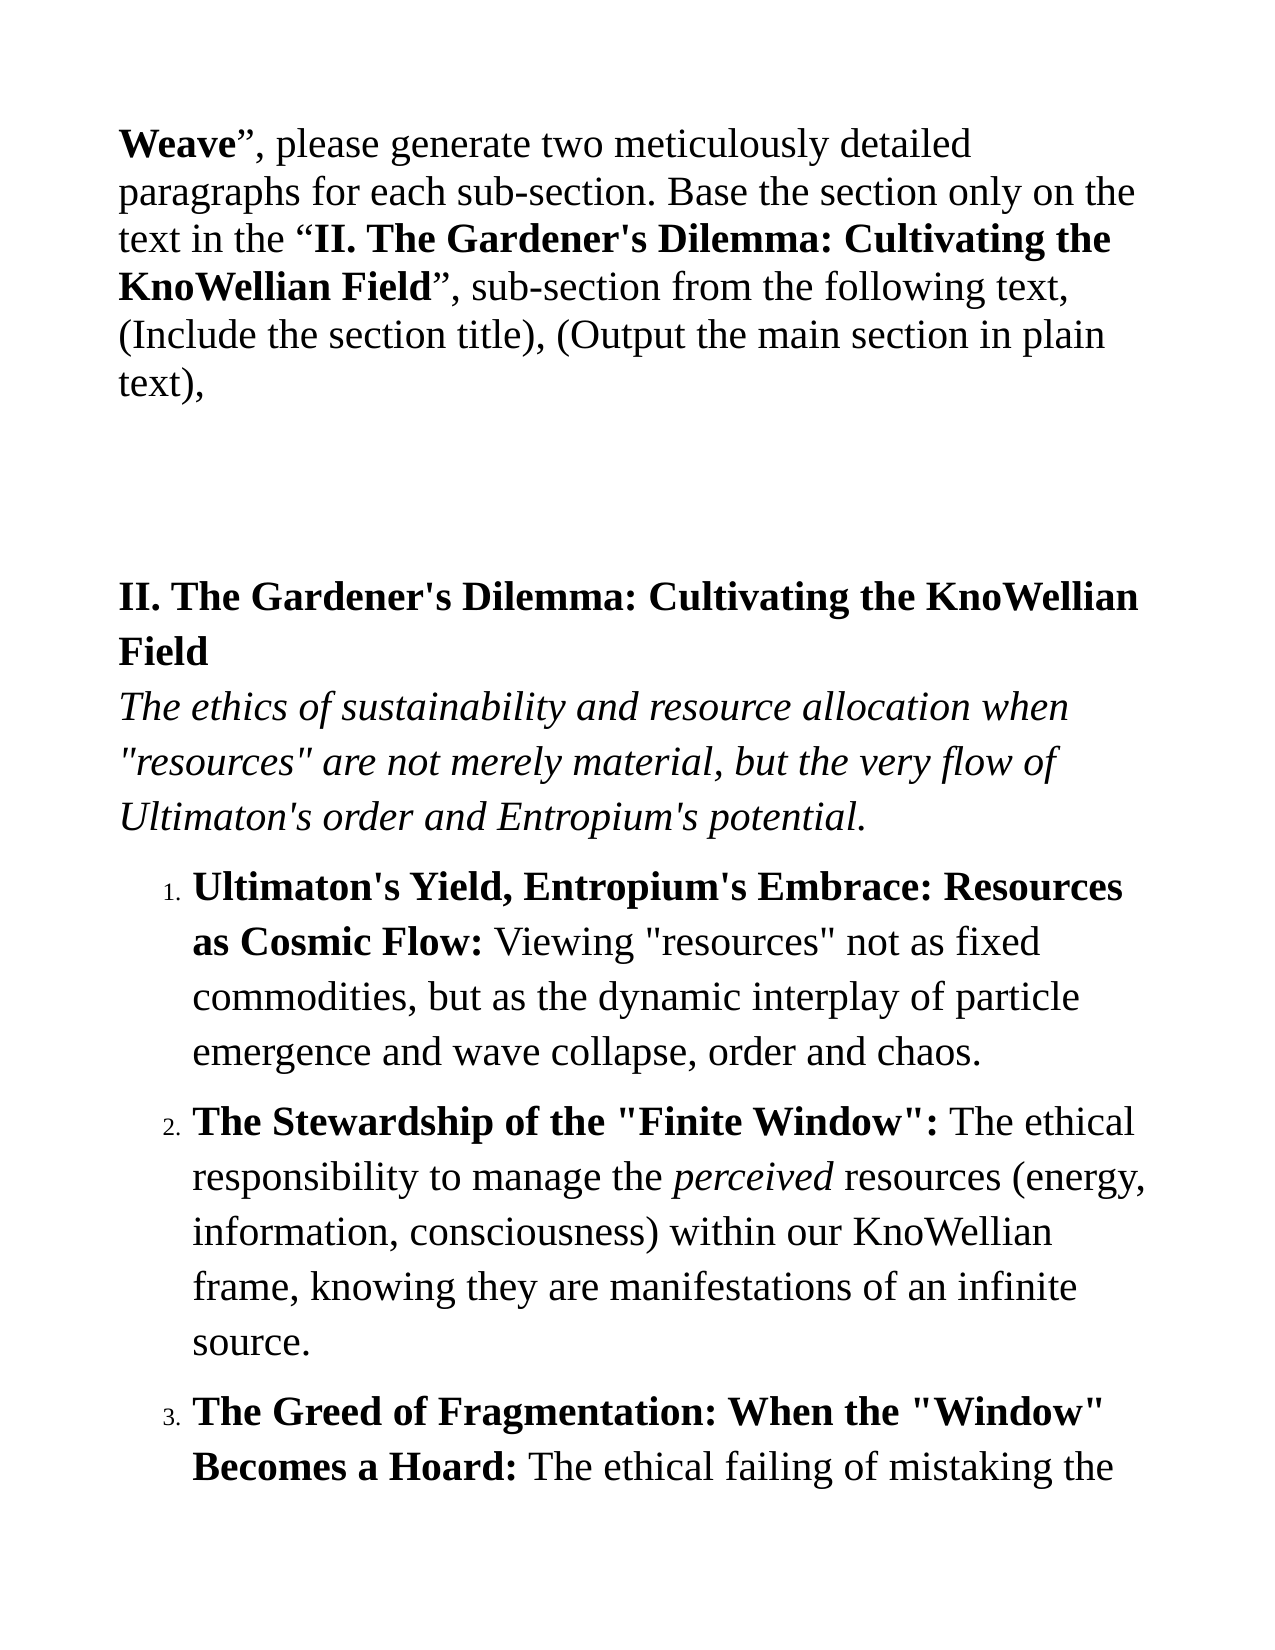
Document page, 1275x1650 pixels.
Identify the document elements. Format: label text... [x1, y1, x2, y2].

text II. The Gardener's Dilemma: Cultivating the KnoWellian Field The ethics of sustainability and resource allocation when "resources" are not merely material, but the very flow of Ultimaton's order and Entropium's potential. [118, 406, 1157, 839]
list The Greed of Fragmentation: When the "Window" Becomes a Hoard: The ethical failing of mistaking the [162, 1386, 1157, 1489]
list Ultimaton's Yield, Entropium's Embrace: Resources as Cosmic Flow: Viewing "resources" not as fixed commodities, but as the dynamic interplay of particle emergence and wave collapse, order and chaos. [162, 861, 1157, 1074]
list The Stewardship of the "Finite Window": The ethical responsibility to manage the perceived resources (energy, information, consciousness) within our KnoWellian frame, knowing they are manifestations of an infinite source. [162, 1096, 1157, 1364]
text Weave”, please generate two meticulously detailed paragraphs for each sub-section. Base the section only on the text in the “II. The Gardener's Dilemma: Cultivating the KnoWellian Field”, sub-section from the following text, (Include the section title), (Output the main section in plain text), [118, 118, 1157, 406]
